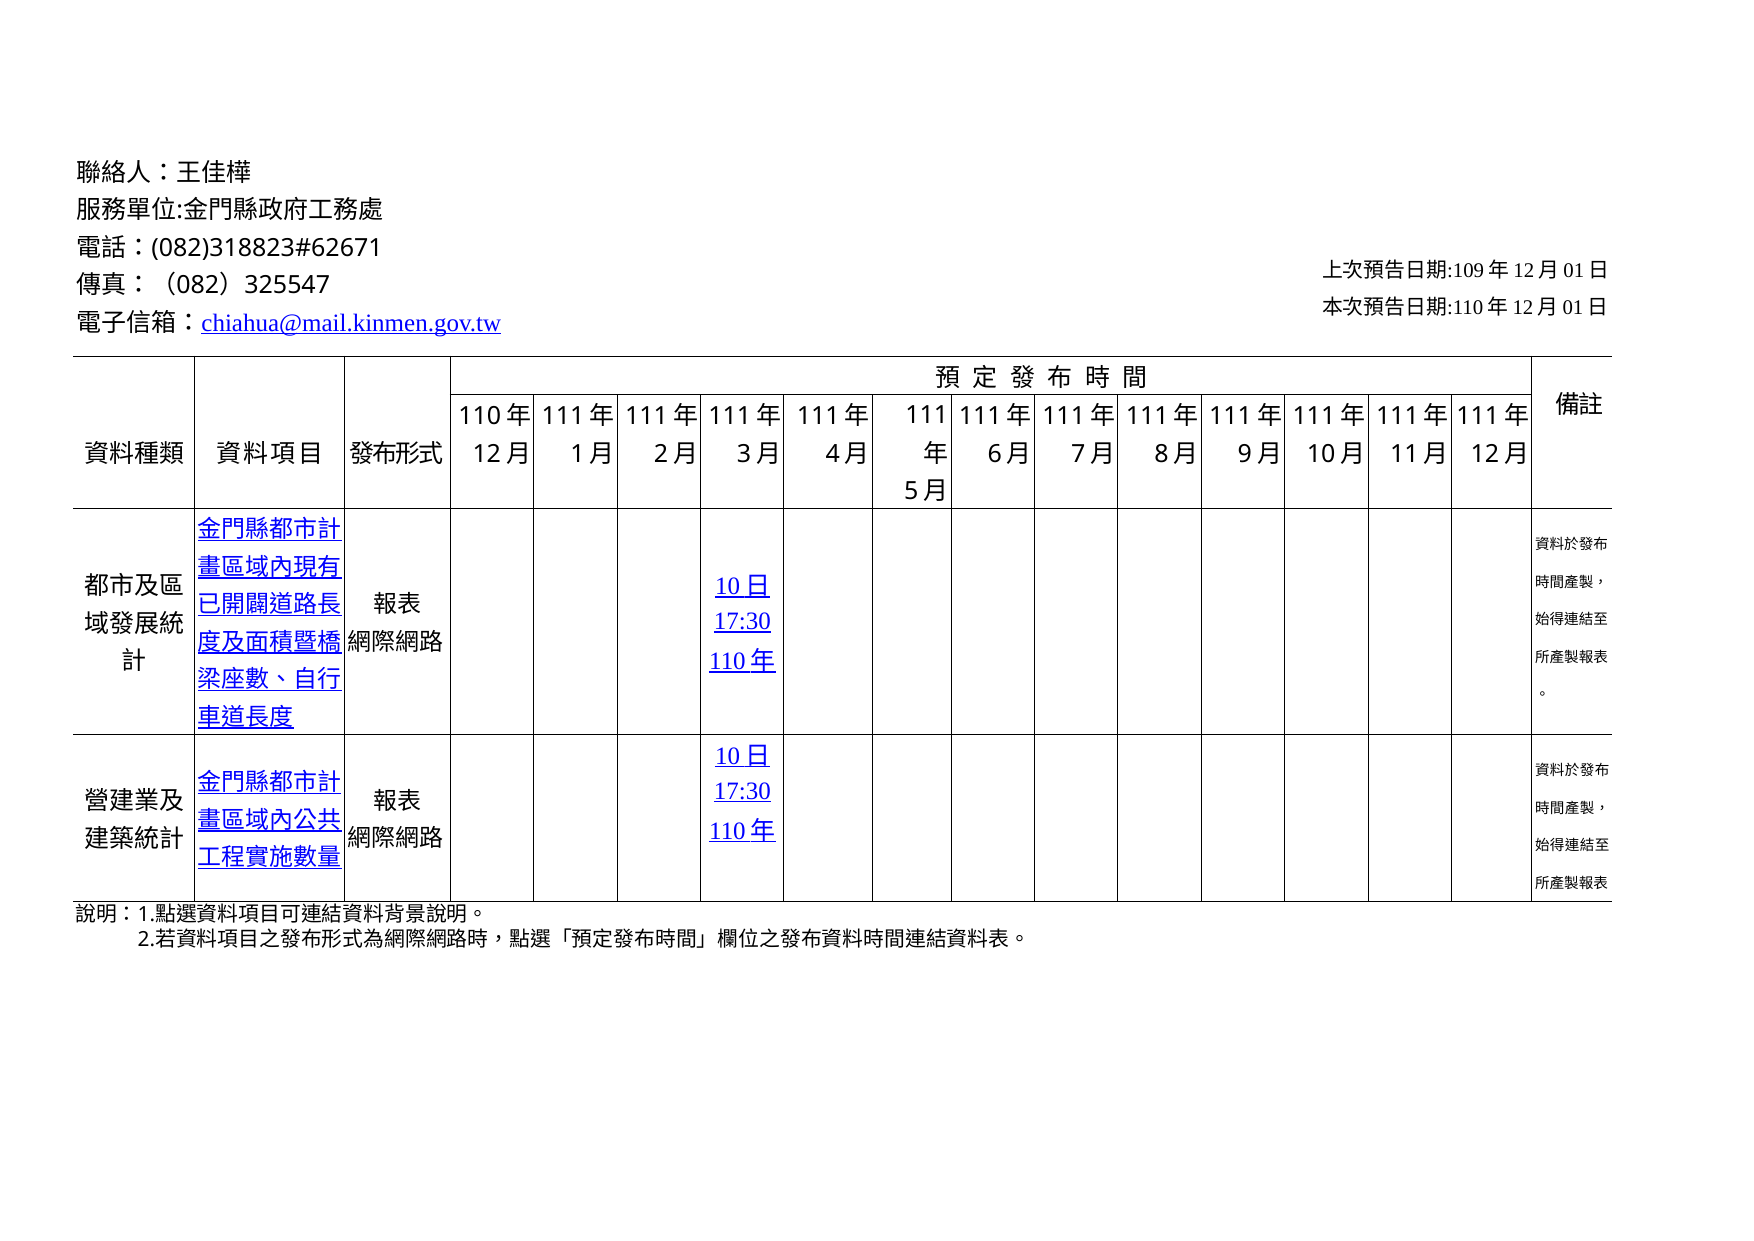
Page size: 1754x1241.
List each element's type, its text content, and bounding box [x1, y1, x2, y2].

table_cell 10日 17:30 110年 [701, 509, 783, 734]
table_header 上次預告日期:109年12月01日 本次預告日期:110年12月01日 [1319, 151, 1612, 356]
table_cell 111年 2月 [618, 395, 700, 508]
table_cell 111年 3月 [701, 395, 783, 508]
table_cell 發布形式 [345, 394, 450, 508]
table_cell 報表 網際網路 [345, 735, 450, 901]
table_cell [1452, 509, 1531, 734]
table_cell 資料項目 [195, 394, 344, 508]
table_cell [1452, 735, 1531, 901]
table_cell [1035, 735, 1117, 901]
table_cell [1369, 509, 1451, 734]
table_cell 金門縣都市計畫區域內現有已開闢道路長度及面積暨橋梁座數、自行車道長度 [195, 509, 344, 734]
table_cell 營建業及建築統計 [73, 735, 194, 901]
table_cell [1035, 509, 1117, 734]
text 說明：1.點選資料項目可連結資料背景說明。 [75, 902, 1679, 927]
table_cell [1118, 735, 1201, 901]
table_cell [195, 357, 344, 394]
table_cell 111年 5月 [873, 395, 951, 508]
table_cell 金門縣都市計畫區域內公共工程實施數量 [195, 735, 344, 901]
table_cell 111年 8月 [1118, 395, 1201, 508]
table_cell [534, 509, 617, 734]
table_header 聯絡人：王佳樺 服務單位:金門縣政府工務處 電話：(082)318823#62671 傳真：（082）325547 電子信箱：chiahua@mail.kinmen.gov.tw [73, 151, 1238, 356]
table_cell [1285, 509, 1368, 734]
table_cell [1369, 735, 1451, 901]
table_cell [534, 735, 617, 901]
table_cell [784, 509, 872, 734]
table_cell [345, 357, 450, 394]
table_cell 都市及區域發展統計 [73, 509, 194, 734]
table_cell 111年 9月 [1202, 395, 1284, 508]
table_cell [784, 735, 872, 901]
table_cell [1285, 735, 1368, 901]
table_cell 111年 10月 [1285, 395, 1368, 508]
table_cell 10日 17:30 110年 [701, 735, 783, 901]
table_cell 資料種類 [73, 394, 194, 508]
table_cell [1118, 509, 1201, 734]
table_cell 111年 4月 [784, 395, 872, 508]
table_cell [952, 735, 1034, 901]
table_cell [952, 509, 1034, 734]
table_cell 資料於發布時間產製，始得連結至所產製報表 [1532, 735, 1612, 901]
table_cell [1202, 735, 1284, 901]
table_cell [1202, 509, 1284, 734]
table_cell [873, 735, 951, 901]
table_cell 111年 1月 [534, 395, 617, 508]
table_cell [618, 509, 700, 734]
table_cell 備註 [1532, 357, 1612, 508]
table_cell 資料於發布時間產製，始得連結至所產製報表。 [1532, 509, 1612, 734]
table_cell 111年 6月 [952, 395, 1034, 508]
table_cell 111年 12月 [1452, 395, 1531, 508]
table_cell [451, 735, 533, 901]
table_cell 預 定 發 布 時 間 [451, 357, 1531, 394]
table_header [1239, 151, 1319, 356]
text 2.若資料項目之發布形式為網際網路時，點選「預定發布時間」欄位之發布資料時間連結資料表。 [137, 927, 1679, 952]
table_cell 報表 網際網路 [345, 509, 450, 734]
table_cell 111年 11月 [1369, 395, 1451, 508]
table_cell [73, 357, 194, 394]
table_cell [618, 735, 700, 901]
table_cell 111年 7月 [1035, 395, 1117, 508]
table_cell [873, 509, 951, 734]
table_cell [451, 509, 533, 734]
table_cell 110年 12月 [451, 395, 533, 508]
